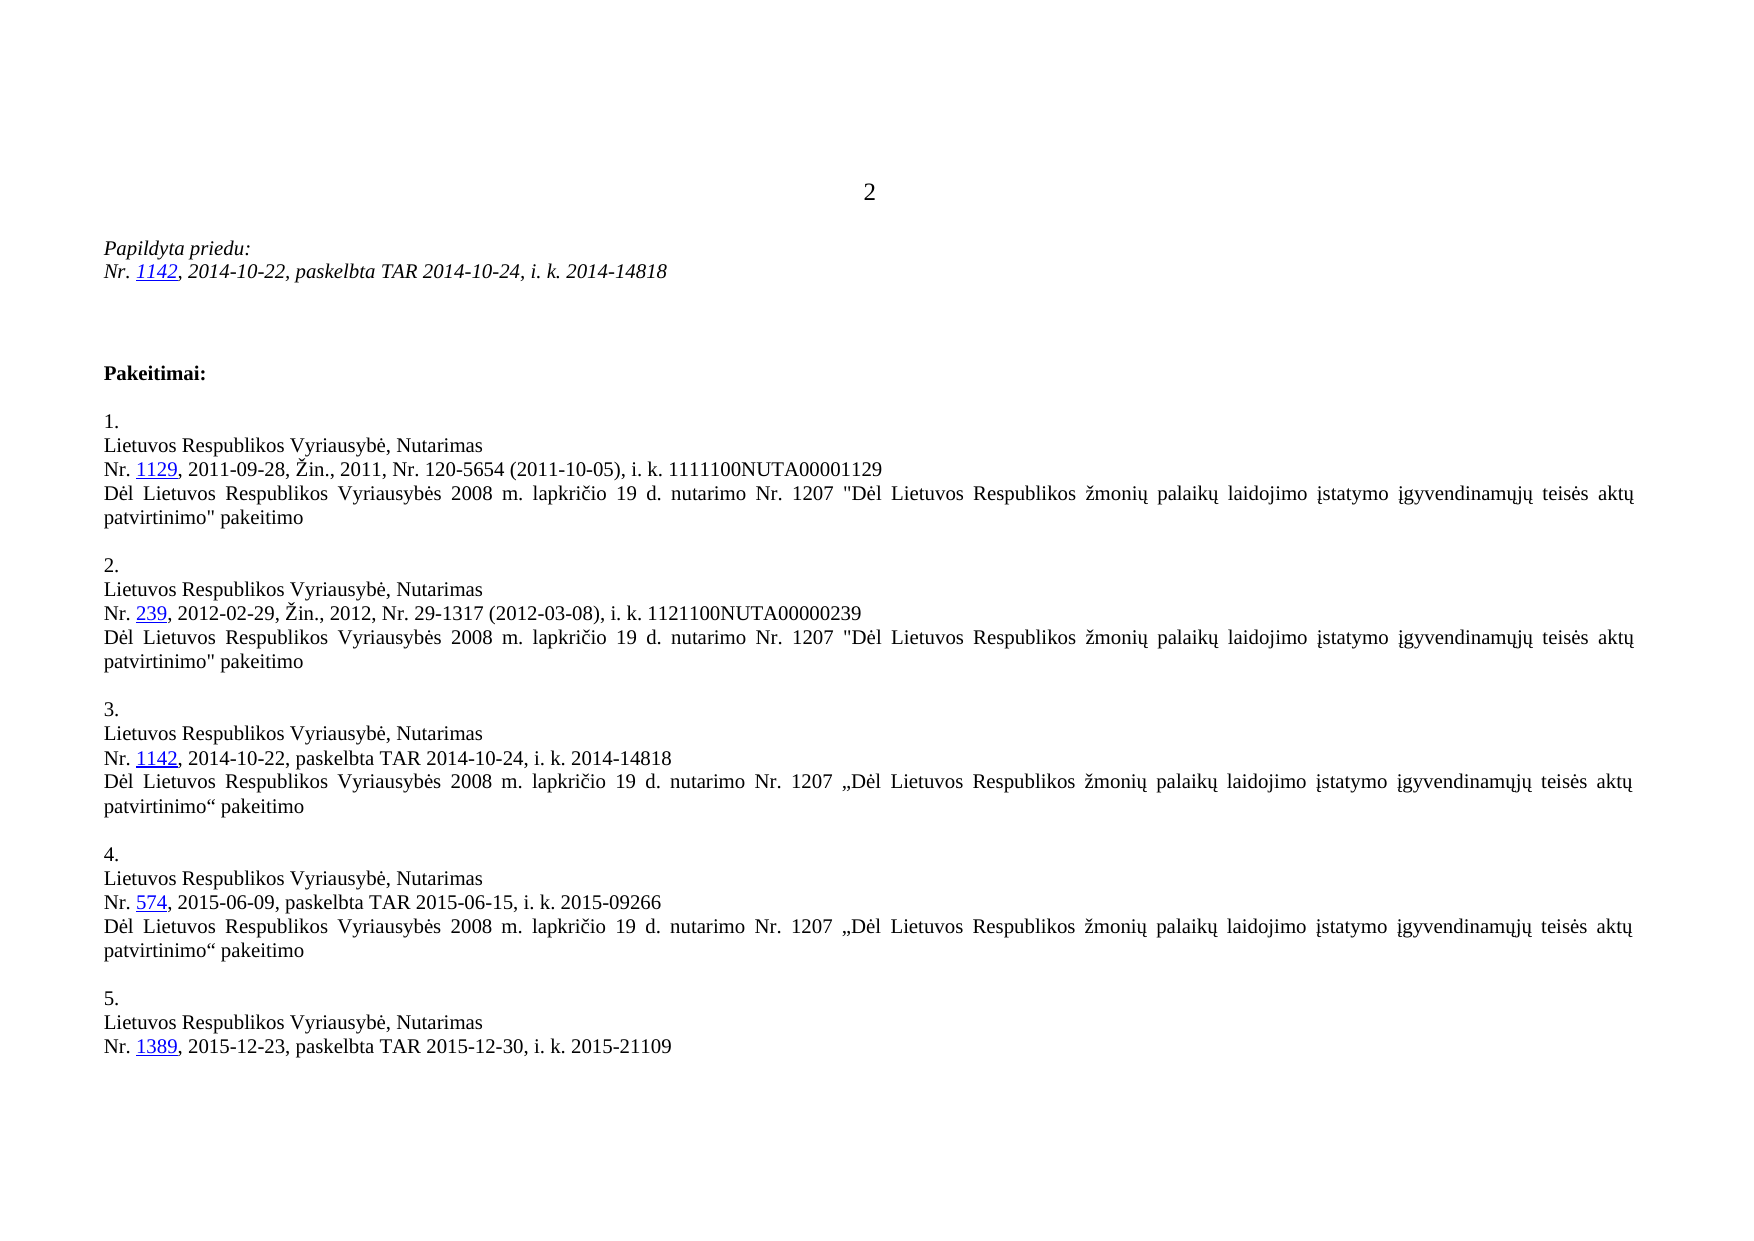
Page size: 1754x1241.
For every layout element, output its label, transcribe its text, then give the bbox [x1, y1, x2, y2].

text 4. [103, 842, 1636, 866]
text Lietuvos Respublikos Vyriausybė, Nutarimas [103, 866, 1636, 890]
text Dėl Lietuvos Respublikos Vyriausybės 2008 m. lapkričio 19 d. nutarimo Nr. 1207 „Dėl Lietuvos Respublikos žmonių palaikų laidojimo įstatymo įgyvendinamųjų teisės aktų patvirtinimo“ pakeitimo [103, 769, 1636, 818]
text Dėl Lietuvos Respublikos Vyriausybės 2008 m. lapkričio 19 d. nutarimo Nr. 1207 „Dėl Lietuvos Respublikos žmonių palaikų laidojimo įstatymo įgyvendinamųjų teisės aktų patvirtinimo“ pakeitimo [103, 914, 1636, 962]
text Nr. 1129, 2011-09-28, Žin., 2011, Nr. 120-5654 (2011-10-05), i. k. 1111100NUTA00001129 [103, 457, 1636, 481]
text Nr. 1389, 2015-12-23, paskelbta TAR 2015-12-30, i. k. 2015-21109 [103, 1034, 1636, 1058]
text Nr. 239, 2012-02-29, Žin., 2012, Nr. 29-1317 (2012-03-08), i. k. 1121100NUTA00000239 [103, 601, 1636, 625]
text Lietuvos Respublikos Vyriausybė, Nutarimas [103, 721, 1636, 745]
text 5. [103, 986, 1636, 1010]
text Dėl Lietuvos Respublikos Vyriausybės 2008 m. lapkričio 19 d. nutarimo Nr. 1207 "Dėl Lietuvos Respublikos žmonių palaikų laidojimo įstatymo įgyvendinamųjų teisės aktų patvirtinimo" pakeitimo [103, 625, 1636, 673]
text Nr. 574, 2015-06-09, paskelbta TAR 2015-06-15, i. k. 2015-09266 [103, 890, 1636, 914]
text Nr. 1142, 2014-10-22, paskelbta TAR 2014-10-24, i. k. 2014-14818 [103, 745, 1636, 769]
text Pakeitimai: [103, 360, 1636, 384]
text Nr. 1142, 2014-10-22, paskelbta TAR 2014-10-24, i. k. 2014-14818 [103, 259, 1636, 283]
text Papildyta priedu: [103, 235, 1636, 259]
text 3. [103, 697, 1636, 721]
text 2. [103, 553, 1636, 577]
text Lietuvos Respublikos Vyriausybė, Nutarimas [103, 433, 1636, 457]
text 1. [103, 408, 1636, 433]
text Dėl Lietuvos Respublikos Vyriausybės 2008 m. lapkričio 19 d. nutarimo Nr. 1207 "Dėl Lietuvos Respublikos žmonių palaikų laidojimo įstatymo įgyvendinamųjų teisės aktų patvirtinimo" pakeitimo [103, 481, 1636, 529]
text Lietuvos Respublikos Vyriausybė, Nutarimas [103, 577, 1636, 601]
text Lietuvos Respublikos Vyriausybė, Nutarimas [103, 1010, 1636, 1034]
